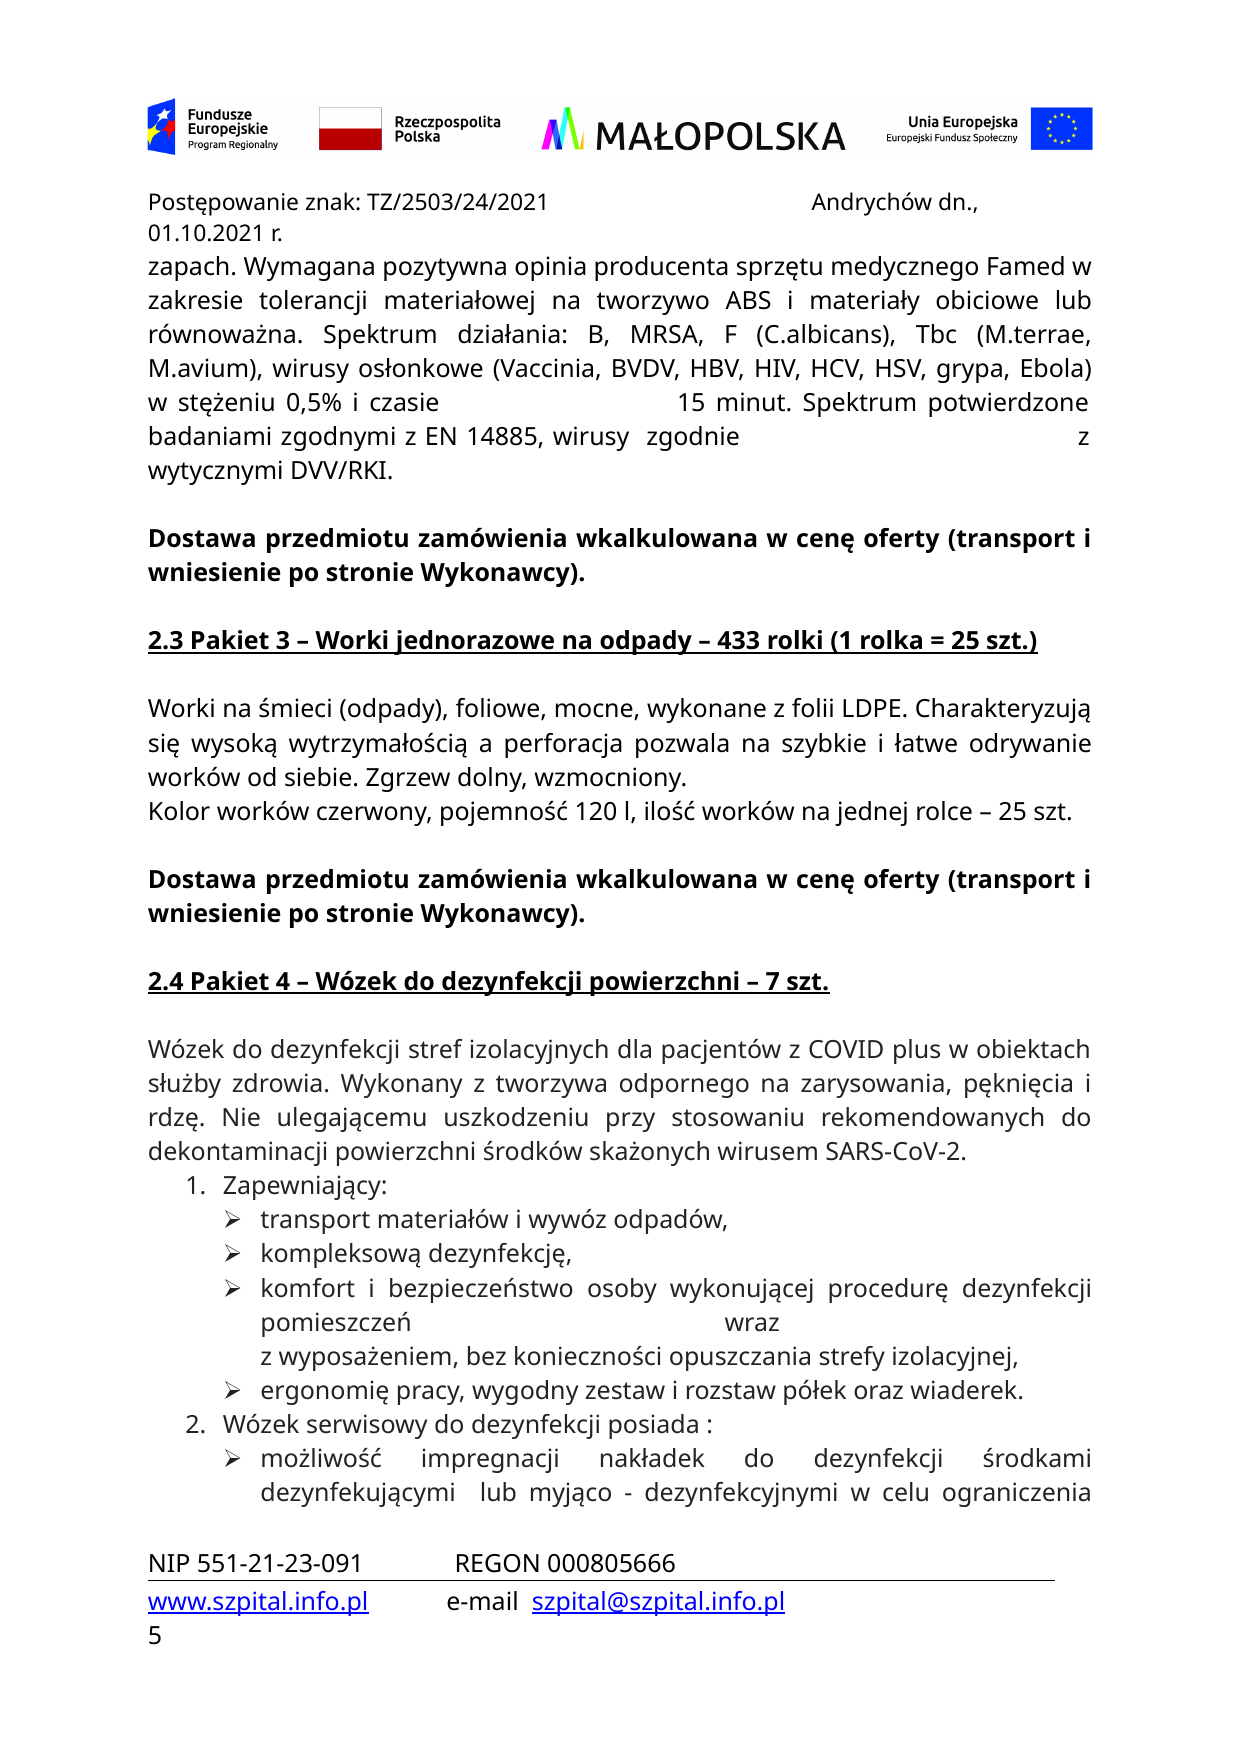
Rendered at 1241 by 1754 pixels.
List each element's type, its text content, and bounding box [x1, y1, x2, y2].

text zapach. Wymagana pozytywna opinia producenta sprzętu medycznego Famed w zakresie tolerancji materiałowej na tworzywo ABS i materiały obiciowe lub równoważna. Spektrum działania: B, MRSA, F (C.albicans), Tbc (M.terrae, M.avium), wirusy osłonkowe (Vaccinia, BVDV, HBV, HIV, HCV, HSV, grypa, Ebola) w stężeniu 0,5% i czasie 15 minut. Spektrum potwierdzone badaniami zgodnymi z EN 14885, wirusy zgodnie z wytycznymi DVV/RKI. [148, 248, 1093, 487]
list możliwość impregnacji nakładek do dezynfekcji środkami dezynfekującymi lub myjąco - dezynfekcyjnymi w celu ograniczenia [223, 1441, 1093, 1509]
text 2.3 Pakiet 3 – Worki jednorazowe na odpady – 433 rolki (1 rolka = 25 szt.) [148, 623, 1093, 657]
list Wózek serwisowy do dezynfekcji posiada : [185, 1406, 1093, 1441]
list ergonomię pracy, wygodny zestaw i rozstaw półek oraz wiaderek. [223, 1372, 1093, 1406]
list Zapewniający: [185, 1168, 1093, 1202]
text Worki na śmieci (odpady), foliowe, mocne, wykonane z folii LDPE. Charakteryzują się wysoką wytrzymałością a perforacja pozwala na szybkie i łatwe odrywanie worków od siebie. Zgrzew dolny, wzmocniony. [148, 691, 1093, 793]
list transport materiałów i wywóz odpadów, [223, 1202, 1093, 1236]
text Kolor worków czerwony, pojemność 120 l, ilość worków na jednej rolce – 25 szt. [148, 793, 1093, 827]
list komfort i bezpieczeństwo osoby wykonującej procedurę dezynfekcji pomieszczeń wraz z wyposażeniem, bez konieczności opuszczania strefy izolacyjnej, [223, 1270, 1093, 1372]
text Wózek do dezynfekcji stref izolacyjnych dla pacjentów z COVID plus w obiektach służby zdrowia. Wykonany z tworzywa odpornego na zarysowania, pęknięcia i rdzę. Nie ulegającemu uszkodzeniu przy stosowaniu rekomendowanych do dekontaminacji powierzchni środków skażonych wirusem SARS-CoV-2. [148, 1032, 1093, 1168]
text Dostawa przedmiotu zamówienia wkalkulowana w cenę oferty (transport i wniesienie po stronie Wykonawcy). [148, 861, 1093, 929]
list kompleksową dezynfekcję, [223, 1236, 1093, 1270]
text Dostawa przedmiotu zamówienia wkalkulowana w cenę oferty (transport i wniesienie po stronie Wykonawcy). [148, 521, 1093, 589]
text 2.4 Pakiet 4 – Wózek do dezynfekcji powierzchni – 7 szt. [148, 964, 1093, 998]
